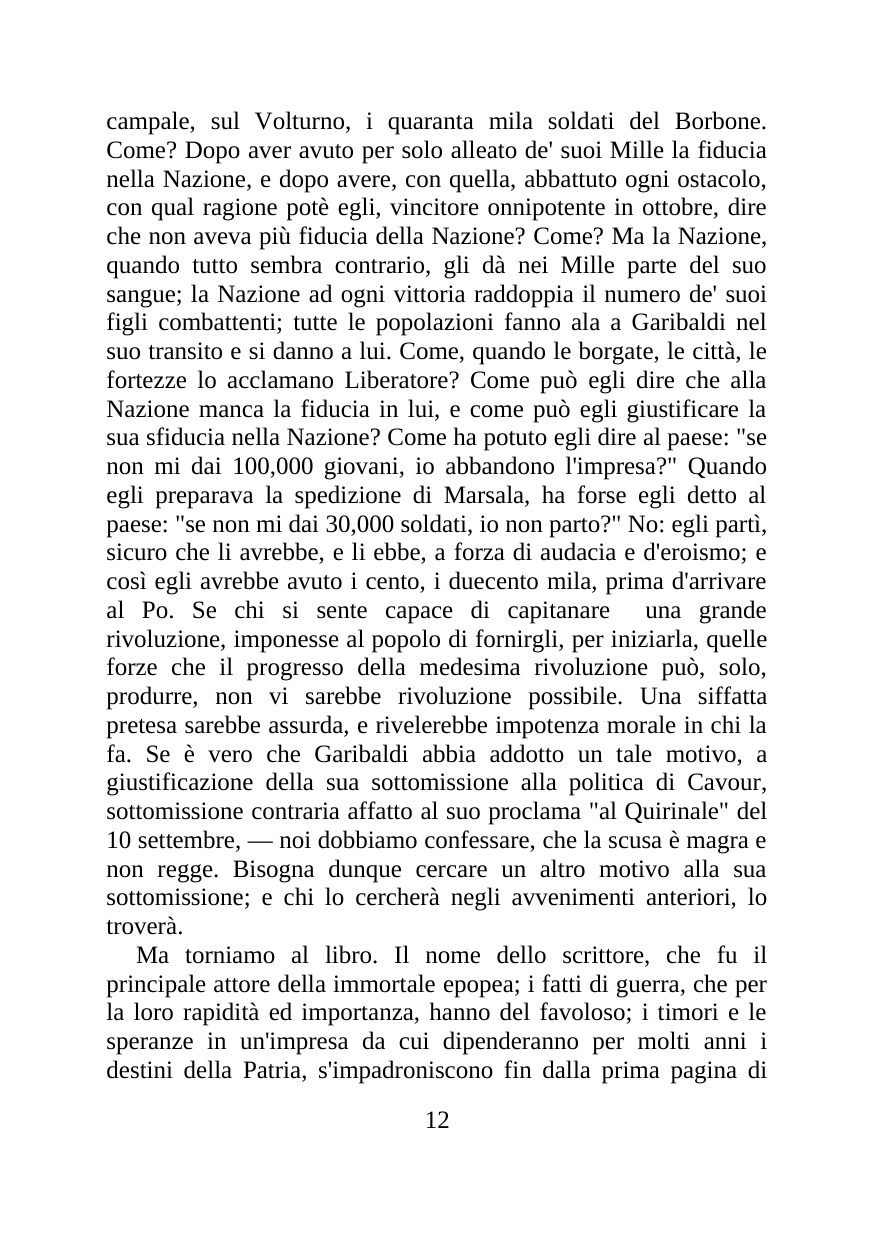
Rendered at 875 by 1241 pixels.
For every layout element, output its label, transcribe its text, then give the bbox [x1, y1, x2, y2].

text Ma torniamo al libro. Il nome dello scrittore, che fu il principale attore della immortale epopea; i fatti di guerra, che per la loro rapidità ed importanza, hanno del favoloso; i timori e le speranze in un'impresa da cui dipenderanno per molti anni i destini della Patria, s'impadroniscono fin dalla prima pagina di [106, 940, 768, 1084]
text campale, sul Volturno, i quaranta mila soldati del Borbone. Come? Dopo aver avuto per solo alleato de' suoi Mille la fiducia nella Nazione, e dopo avere, con quella, abbattuto ogni ostacolo, con qual ragione potè egli, vincitore onnipotente in ottobre, dire che non aveva più fiducia della Nazione? Come? Ma la Nazione, quando tutto sembra contrario, gli dà nei Mille parte del suo sangue; la Nazione ad ogni vittoria raddoppia il numero de' suoi figli combattenti; tutte le popolazioni fanno ala a Garibaldi nel suo transito e si danno a lui. Come, quando le borgate, le città, le fortezze lo acclamano Liberatore? Come può egli dire che alla Nazione manca la fiducia in lui, e come può egli giustificare la sua sfiducia nella Nazione? Come ha potuto egli dire al paese: "se non mi dai 100,000 giovani, io abbandono l'impresa?" Quando egli preparava la spedizione di Marsala, ha forse egli detto al paese: "se non mi dai 30,000 soldati, io non parto?" No: egli partì, sicuro che li avrebbe, e li ebbe, a forza di audacia e d'eroismo; e così egli avrebbe avuto i cento, i duecento mila, prima d'arrivare al Po. Se chi si sente capace di capitanare una grande rivoluzione, imponesse al popolo di fornirgli, per iniziarla, quelle forze che il progresso della medesima rivoluzione può, solo, produrre, non vi sarebbe rivoluzione possibile. Una siffatta pretesa sarebbe assurda, e rivelerebbe impotenza morale in chi la fa. Se è vero che Garibaldi abbia addotto un tale motivo, a giustificazione della sua sottomissione alla politica di Cavour, sottomissione contraria affatto al suo proclama "al Quirinale" del 10 settembre, — noi dobbiamo confessare, che la scusa è magra e non regge. Bisogna dunque cercare un altro motivo alla sua sottomissione; e chi lo cercherà negli avvenimenti anteriori, lo troverà. [106, 106, 768, 940]
